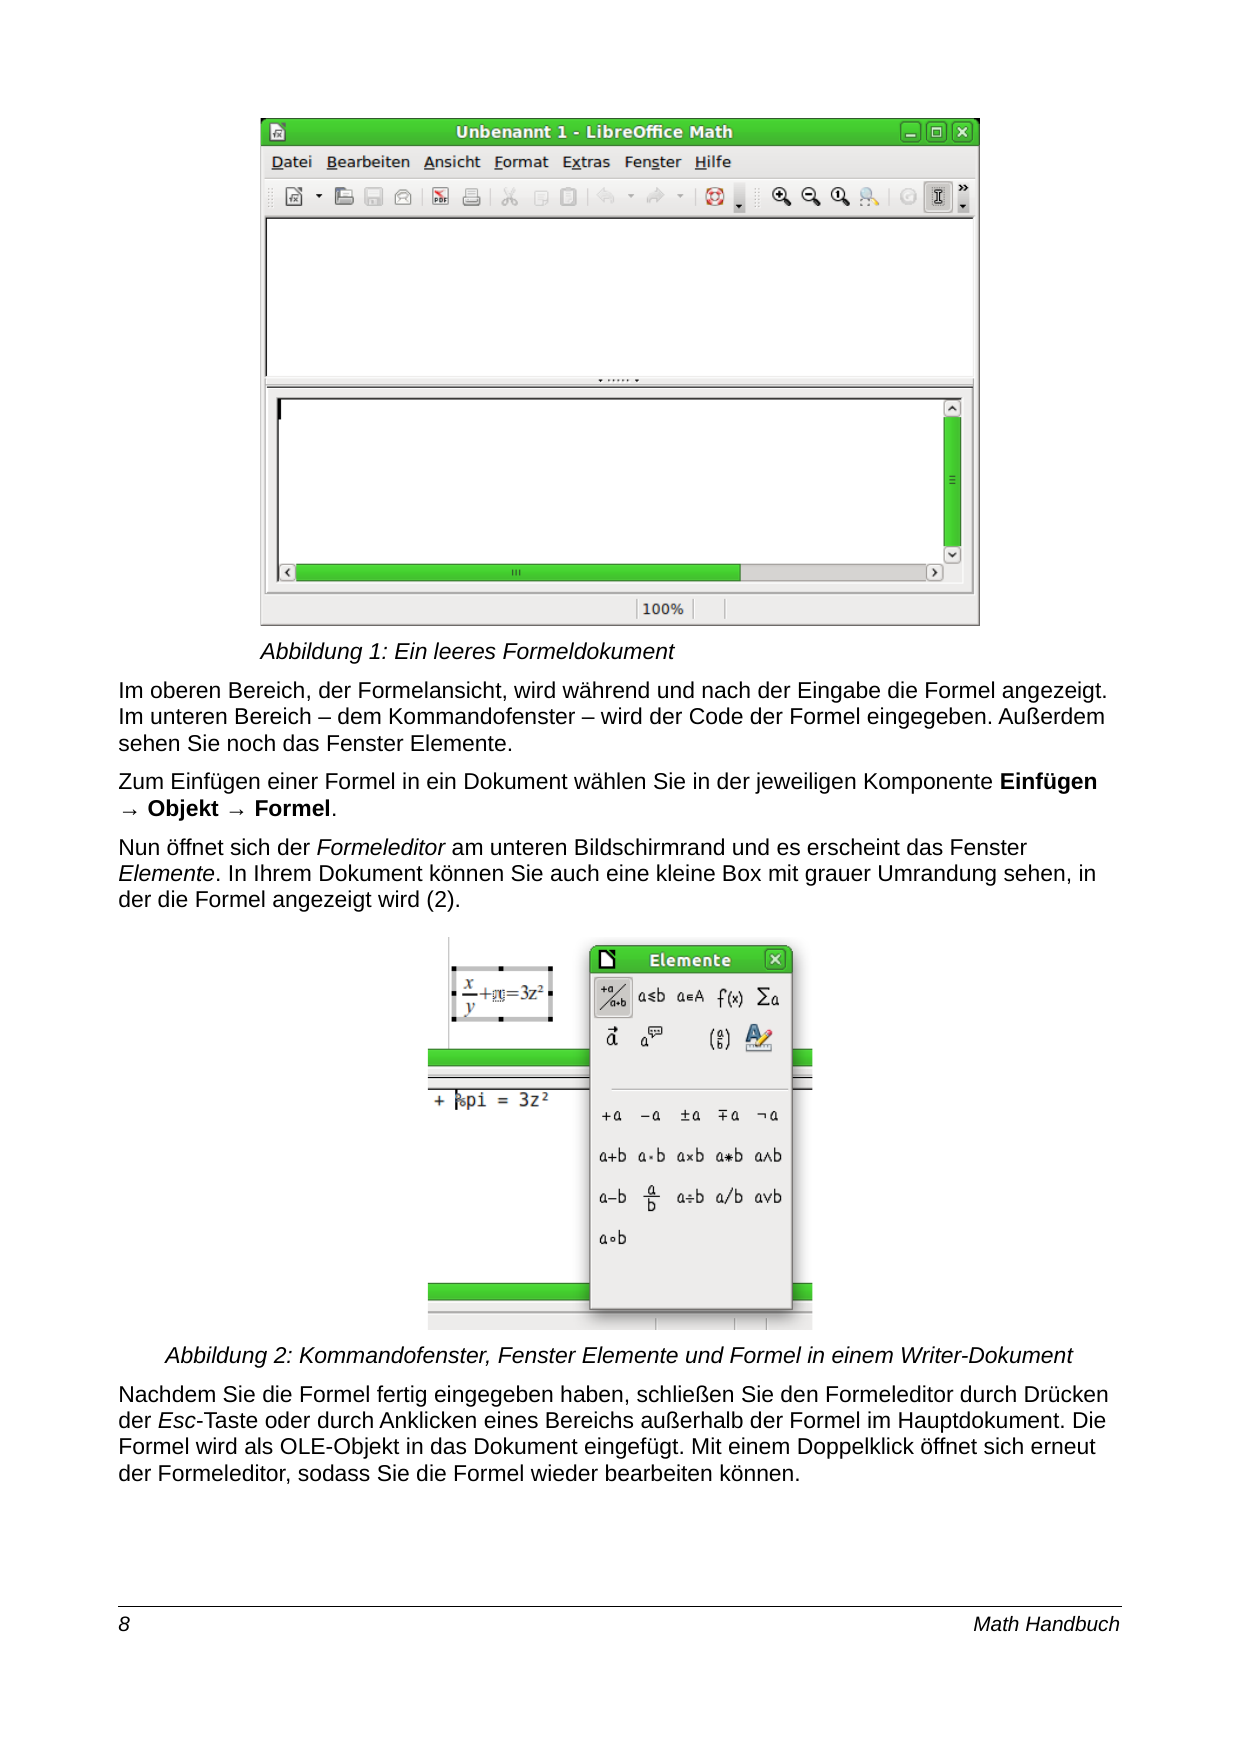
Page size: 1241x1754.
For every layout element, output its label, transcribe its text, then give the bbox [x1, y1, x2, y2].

text Nun öffnet sich der Formeleditor am unteren Bildschirmrand und es erscheint das Fenster Elemente. In Ihrem Dokument können Sie auch eine kleine Box mit grauer Umrandung sehen, in der die Formel angezeigt wird (Abbildung 2). [118, 833, 1122, 913]
picture [427, 937, 813, 1330]
text Abbildung 2: Kommandofenster, Fenster Elemente und Formel in einem Writer-Dokument [165, 1342, 1075, 1368]
text Zum Einfügen einer Formel in ein Dokument wählen Sie in der jeweiligen Komponente Einfügen → Objekt → Formel. [118, 768, 1122, 821]
text Abbildung 1: Ein leeres Formeldokument [260, 638, 980, 664]
text Im oberen Bereich, der Formelansicht, wird während und nach der Eingabe die Formel angezeigt. Im unteren Bereich – dem Kommandofenster – wird der Code der Formel eingegeben. Außerdem sehen Sie noch das Fenster Elemente. [118, 677, 1122, 756]
picture [260, 118, 980, 626]
text Nachdem Sie die Formel fertig eingegeben haben, schließen Sie den Formeleditor durch Drücken der Esc-Taste oder durch Anklicken eines Bereichs außerhalb der Formel im Hauptdokument. Die Formel wird als OLE-Objekt in das Dokument eingefügt. Mit einem Doppelklick öffnet sich erneut der Formeleditor, sodass Sie die Formel wieder bearbeiten können. [118, 1381, 1122, 1486]
